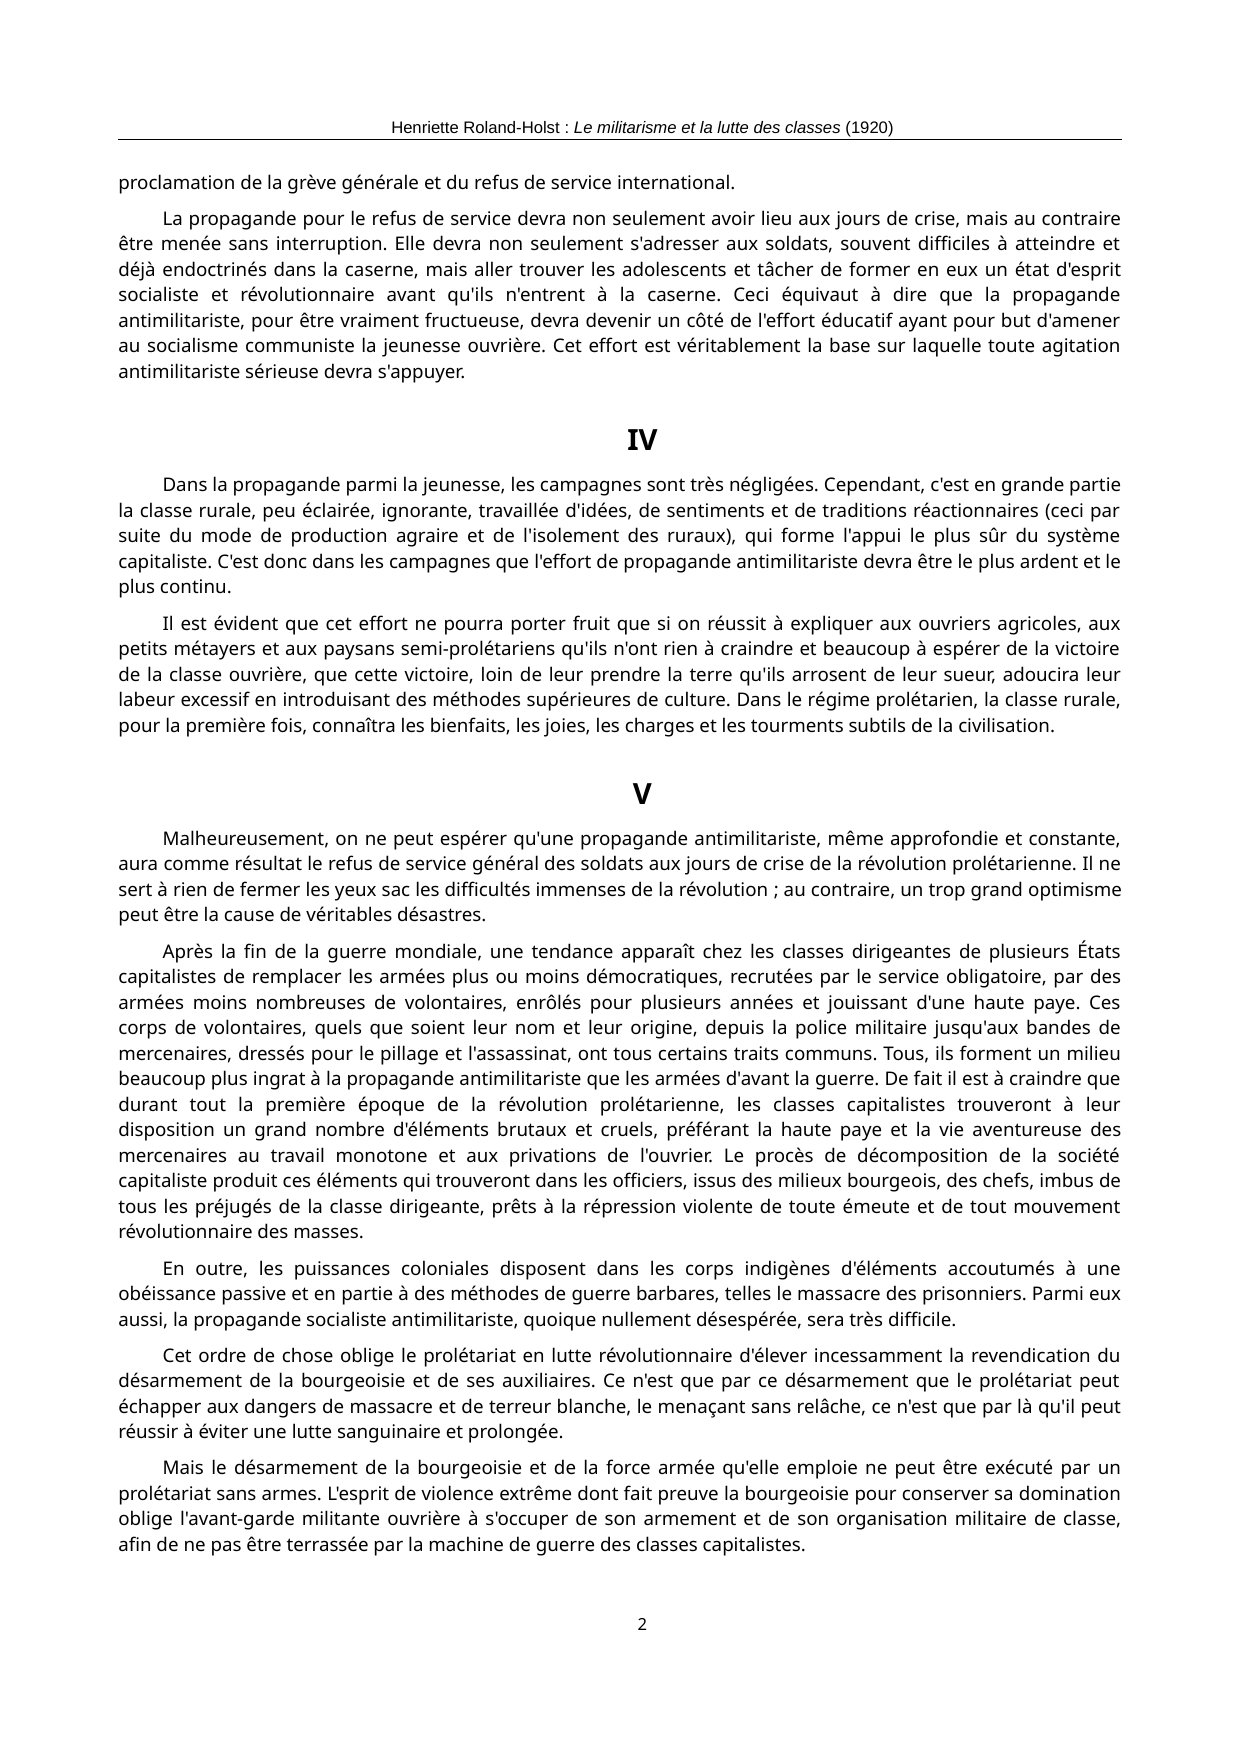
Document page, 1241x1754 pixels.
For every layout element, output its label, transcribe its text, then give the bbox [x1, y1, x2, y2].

text La propagande pour le refus de service devra non seulement avoir lieu aux jours de crise, mais au contraire être menée sans interruption. Elle devra non seulement s'adresser aux soldats, souvent difficiles à atteindre et déjà endoctrinés dans la caserne, mais aller trouver les adolescents et tâcher de former en eux un état d'esprit socialiste et révolutionnaire avant qu'ils n'entrent à la caserne. Ceci équivaut à dire que la propagande antimilitariste, pour être vraiment fructueuse, devra devenir un côté de l'effort éducatif ayant pour but d'amener au socialisme communiste la jeunesse ouvrière. Cet effort est véritablement la base sur laquelle toute agitation antimilitariste sérieuse devra s'appuyer. [118, 205, 1122, 384]
text proclamation de la grève générale et du refus de service international. [118, 169, 1122, 194]
text Malheureusement, on ne peut espérer qu'une propagande antimilitariste, même approfondie et constante, aura comme résultat le refus de service général des soldats aux jours de crise de la révolution prolétarienne. Il ne sert à rien de fermer les yeux sac les difficultés immenses de la révolution ; au contraire, un trop grand optimisme peut être la cause de véritables désastres. [118, 825, 1122, 927]
text Il est évident que cet effort ne pourra porter fruit que si on réussit à expliquer aux ouvriers agricoles, aux petits métayers et aux paysans semi-prolétariens qu'ils n'ont rien à craindre et beaucoup à espérer de la victoire de la classe ouvrière, que cette victoire, loin de leur prendre la terre qu'ils arrosent de leur sueur, adoucira leur labeur excessif en introduisant des méthodes supérieures de culture. Dans le régime prolétarien, la classe rurale, pour la première fois, connaîtra les bienfaits, les joies, les charges et les tourments subtils de la civilisation. [118, 610, 1122, 737]
text Après la fin de la guerre mondiale, une tendance apparaît chez les classes dirigeantes de plusieurs États capitalistes de remplacer les armées plus ou moins démocratiques, recrutées par le service obligatoire, par des armées moins nombreuses de volontaires, enrôlés pour plusieurs années et jouissant d'une haute paye. Ces corps de volontaires, quels que soient leur nom et leur origine, depuis la police militaire jusqu'aux bandes de mercenaires, dressés pour le pillage et l'assassinat, ont tous certains traits communs. Tous, ils forment un milieu beaucoup plus ingrat à la propagande antimilitariste que les armées d'avant la guerre. De fait il est à craindre que durant tout la première époque de la révolution prolétarienne, les classes capitalistes trouveront à leur disposition un grand nombre d'éléments brutaux et cruels, préférant la haute paye et la vie aventureuse des mercenaires au travail monotone et aux privations de l'ouvrier. Le procès de décomposition de la société capitaliste produit ces éléments qui trouveront dans les officiers, issus des milieux bourgeois, des chefs, imbus de tous les préjugés de la classe dirigeante, prêts à la répression violente de toute émeute et de tout mouvement révolutionnaire des masses. [118, 938, 1122, 1244]
text En outre, les puissances coloniales disposent dans les corps indigènes d'éléments accoutumés à une obéissance passive et en partie à des méthodes de guerre barbares, telles le massacre des prisonniers. Parmi eux aussi, la propagande socialiste antimilitariste, quoique nullement désespérée, sera très difficile. [118, 1255, 1122, 1331]
subtitle IV [118, 419, 1122, 459]
text Cet ordre de chose oblige le prolétariat en lutte révolutionnaire d'élever incessamment la revendication du désarmement de la bourgeoisie et de ses auxiliaires. Ce n'est que par ce désarmement que le prolétariat peut échapper aux dangers de massacre et de terreur blanche, le menaçant sans relâche, ce n'est que par là qu'il peut réussir à éviter une lutte sanguinaire et prolongée. [118, 1342, 1122, 1444]
text Dans la propagande parmi la jeunesse, les campagnes sont très négligées. Cependant, c'est en grande partie la classe rurale, peu éclairée, ignorante, travaillée d'idées, de sentiments et de traditions réactionnaires (ceci par suite du mode de production agraire et de l'isolement des ruraux), qui forme l'appui le plus sûr du système capitaliste. C'est donc dans les campagnes que l'effort de propagande antimilitariste devra être le plus ardent et le plus continu. [118, 472, 1122, 599]
text Mais le désarmement de la bourgeoisie et de la force armée qu'elle emploie ne peut être exécuté par un prolétariat sans armes. L'esprit de violence extrême dont fait preuve la bourgeoisie pour conserver sa domination oblige l'avant-garde militante ouvrière à s'occuper de son armement et de son organisation militaire de classe, afin de ne pas être terrassée par la machine de guerre des classes capitalistes. [118, 1455, 1122, 1557]
subtitle V [118, 773, 1122, 813]
